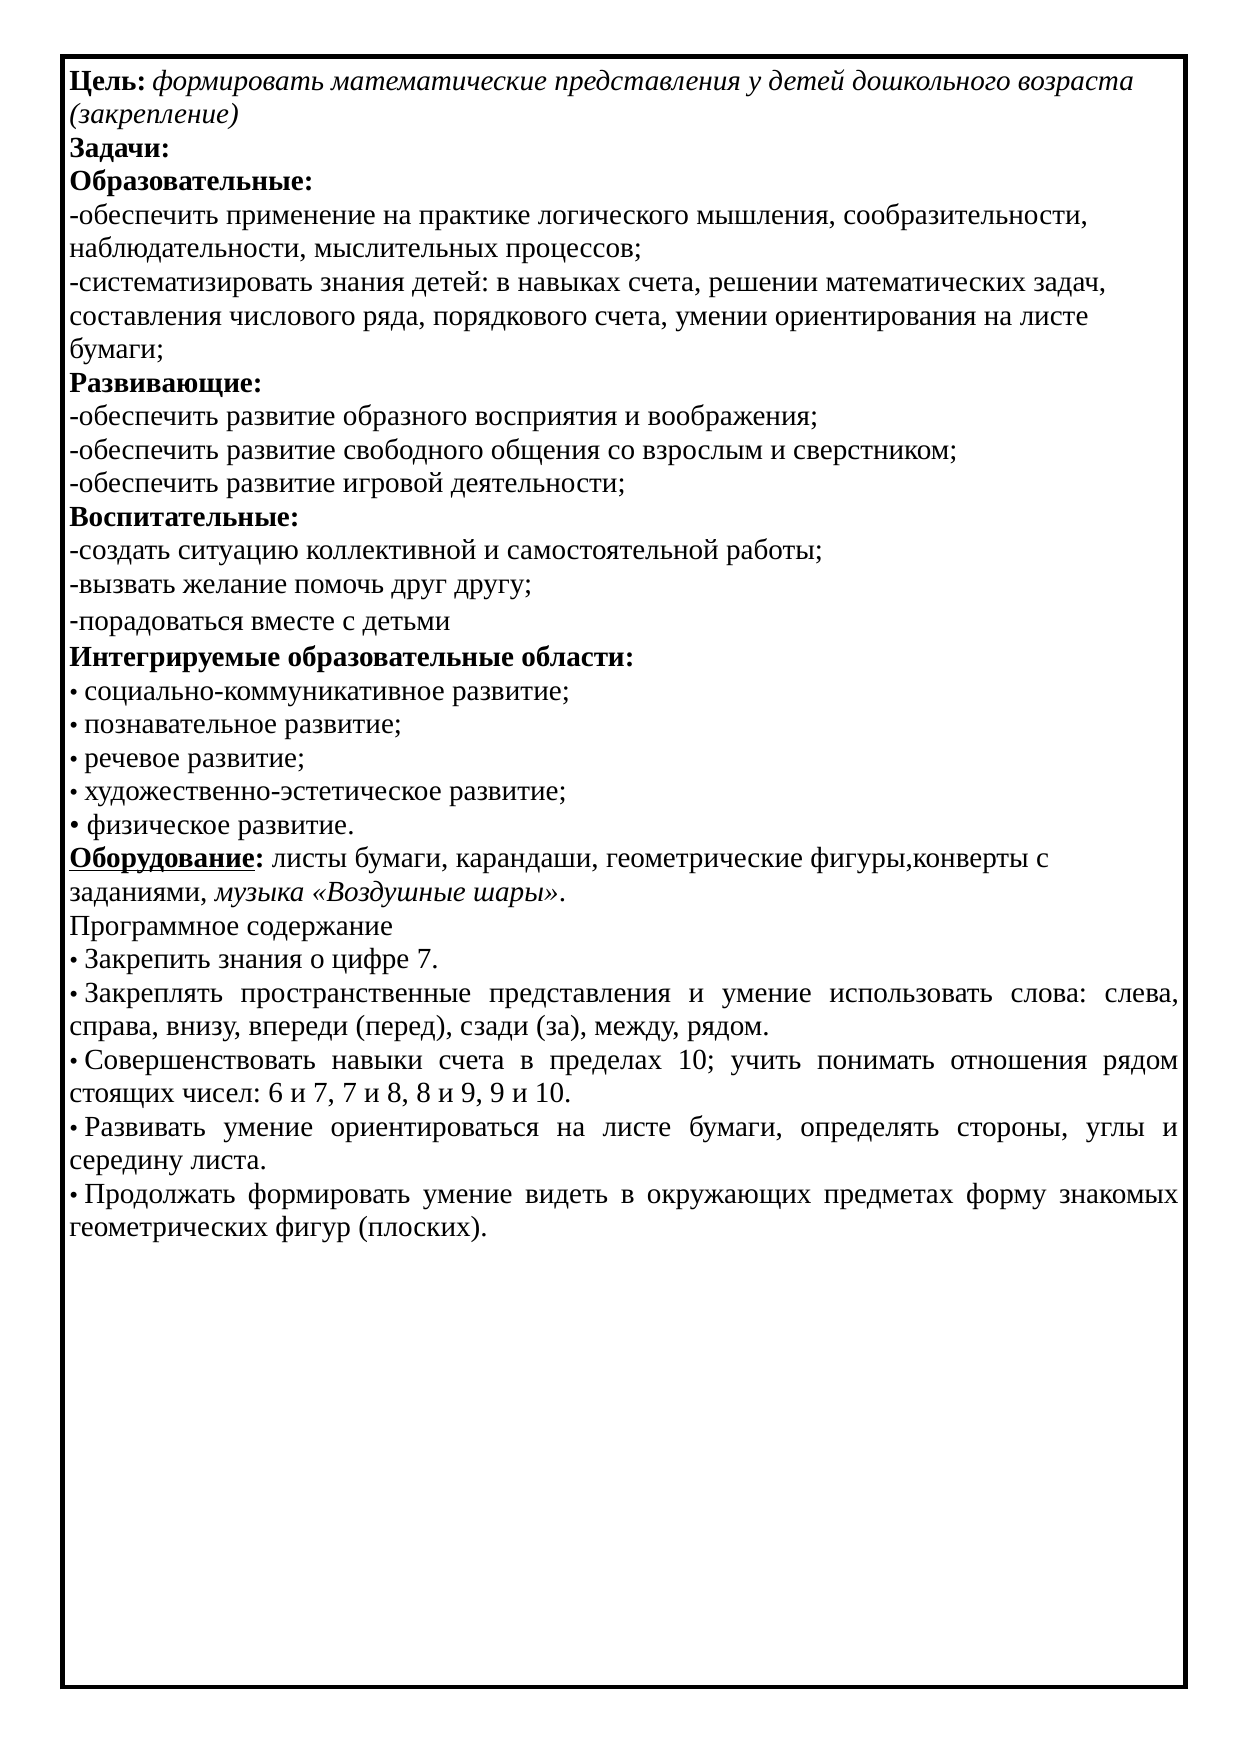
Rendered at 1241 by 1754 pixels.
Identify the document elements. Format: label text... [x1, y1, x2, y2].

text -порадоваться вместе с детьми [69, 599, 1179, 639]
text Программное содержание [69, 908, 1179, 941]
text -обеспечить применение на практике логического мышления, сообразительности, наблюдательности, мыслительных процессов; [69, 197, 1179, 264]
text • социально-коммуникативное развитие; [69, 673, 1179, 706]
text -систематизировать знания детей: в навыках счета, решении математических задач, составления числового ряда, порядкового счета, умении ориентирования на листе бумаги; [69, 264, 1179, 365]
text Задачи: [69, 130, 1179, 163]
text • познавательное развитие; [69, 706, 1179, 740]
text -обеспечить развитие свободного общения со взрослым и сверстником; [69, 432, 1179, 465]
text • Продолжать формировать умение видеть в окружающих предметах форму знакомых геометрических фигур (плоских). [69, 1176, 1179, 1243]
text • Совершенствовать навыки счета в пределах 10; учить понимать отношения рядом стоящих чисел: 6 и 7, 7 и 8, 8 и 9, 9 и 10. [69, 1042, 1179, 1109]
text Образовательные: [69, 163, 1179, 197]
text • Закрепить знания о цифре 7. [69, 941, 1179, 975]
text Оборудование: листы бумаги, карандаши, геометрические фигуры,конверты с заданиями, музыка «Воздушные шары». [69, 841, 1179, 908]
text -обеспечить развитие игровой деятельности; [69, 465, 1179, 499]
text • Развивать умение ориентироваться на листе бумаги, определять стороны, углы и середину листа. [69, 1109, 1179, 1176]
text Развивающие: [69, 365, 1179, 398]
text • Закреплять пространственные представления и умение использовать слова: слева, справа, внизу, впереди (перед), сзади (за), между, рядом. [69, 975, 1179, 1042]
text -обеспечить развитие образного восприятия и воображения; [69, 398, 1179, 432]
text • физическое развитие. [69, 807, 1179, 841]
text -создать ситуацию коллективной и самостоятельной работы; [69, 532, 1179, 566]
text -вызвать желание помочь друг другу; [69, 566, 1179, 599]
text Цель: формировать математические представления у детей дошкольного возраста (закрепление) [69, 63, 1179, 130]
text Воспитательные: [69, 499, 1179, 532]
text Интегрируемые образовательные области: [69, 639, 1179, 673]
text • художественно-эстетическое развитие; [69, 773, 1179, 807]
text • речевое развитие; [69, 740, 1179, 773]
